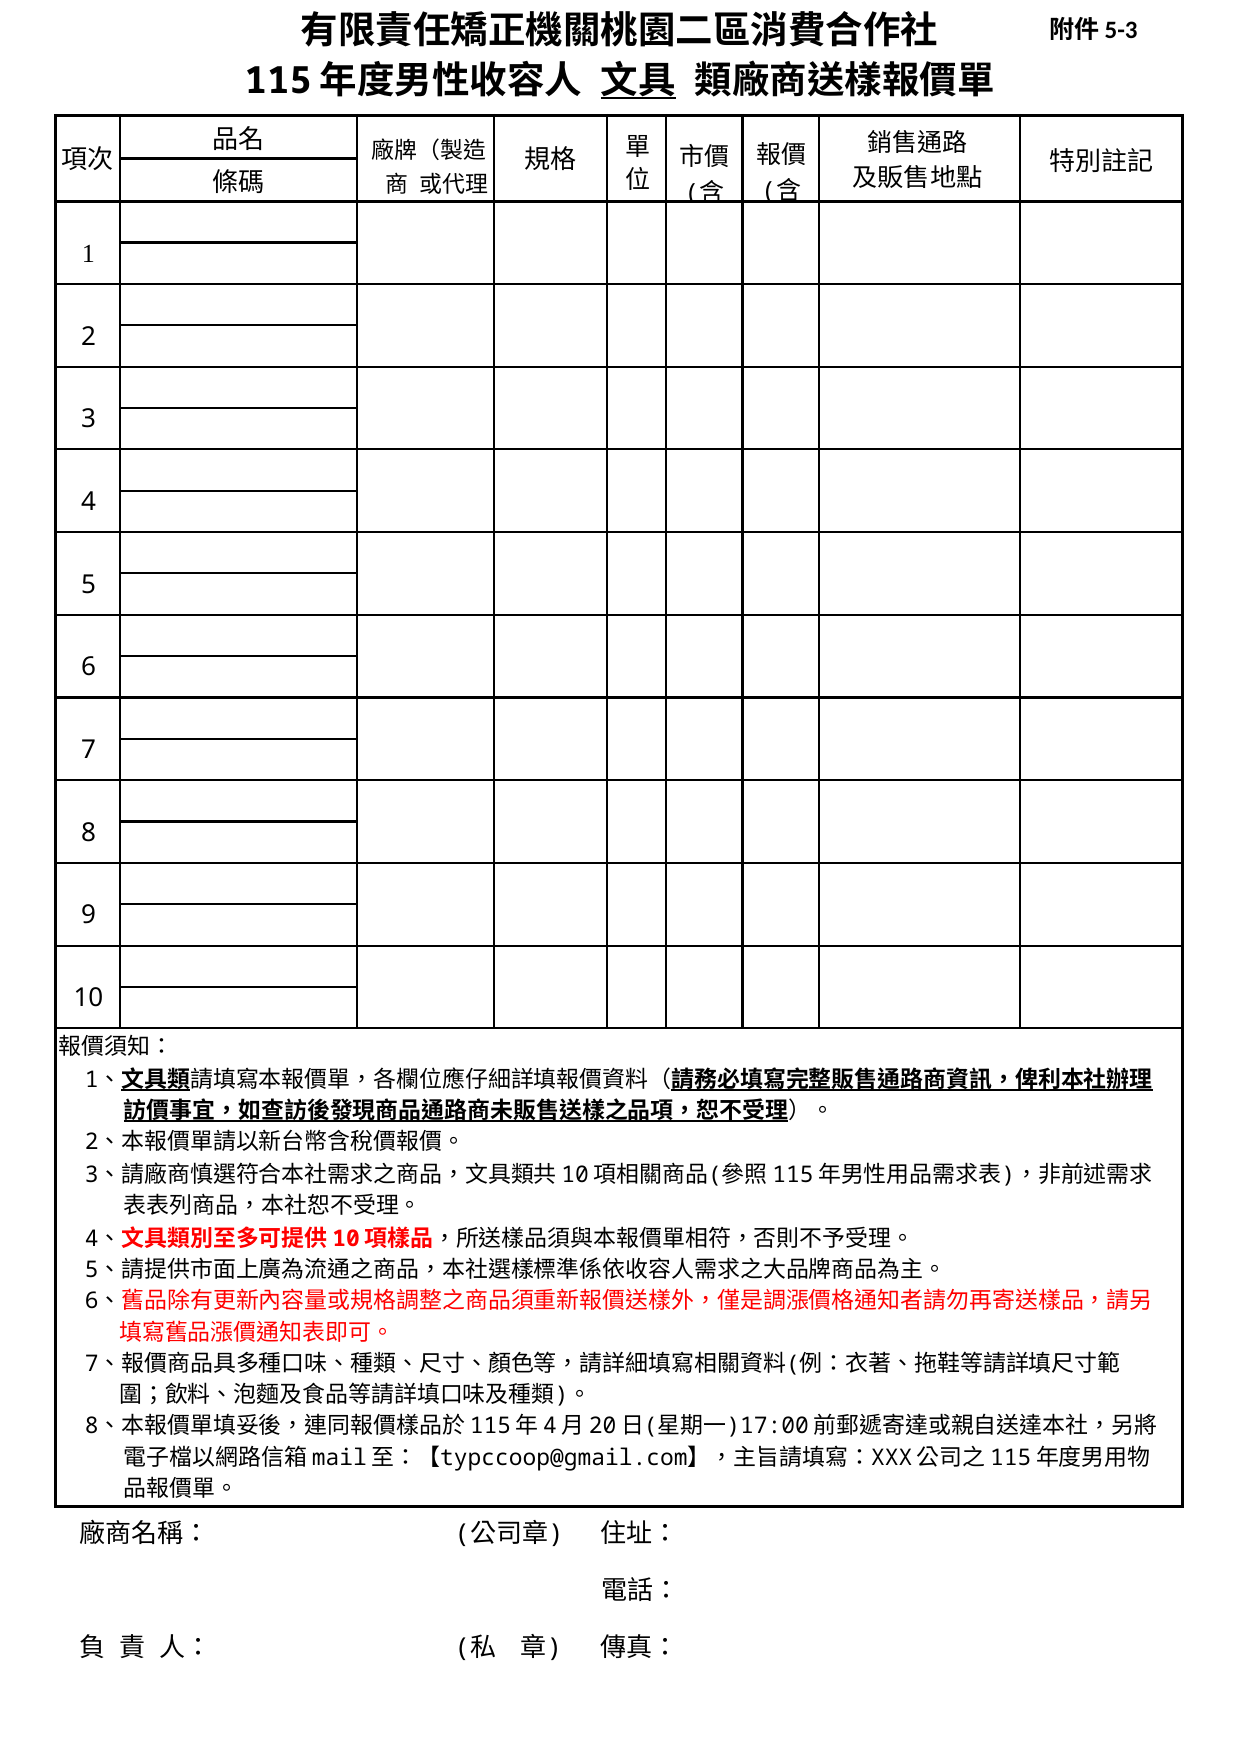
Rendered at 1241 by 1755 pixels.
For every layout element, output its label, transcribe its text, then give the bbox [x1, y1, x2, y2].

table_cell [1021, 616, 1181, 696]
table_cell [667, 781, 741, 862]
table_cell [667, 285, 741, 366]
table_cell 報價須知： 1、文具類請填寫本報價單，各欄位應仔細詳填報價資料（請務必填寫完整販售通路商資訊，俾利本社辦理訪價事宜，如查訪後發現商品通路商未販售送樣之品項，恕不受理）。 2、本報價單請以新台幣含稅價報價。 3、請廠商慎選符合本社需求之商品，文具類共10項相關商品(參照115年男性用品需求表)，非前述需求表表列商品，本社恕不受理。 4、文具類別至多可提供10項樣品，所送樣品須與本報價單相符，否則不予受理。 5、請提供市面上廣為流通之商品，本社選樣標準係依收容人需求之大品牌商品為主。 6、舊品除有更新內容量或規格調整之商品須重新報價送樣外，僅是調漲價格通知者請勿再寄送樣品，請另填寫舊品漲價通知表即可。 7、報價商品具多種口味、種類、尺寸、顏色等，請詳細填寫相關資料(例：衣著、拖鞋等請詳填尺寸範圍；飲料、泡麵及食品等請詳填口味及種類)。 8、本報價單填妥後，連同報價樣品於115年4月20日(星期一)17:00前郵遞寄達或親自送達本社，另將電子檔以網路信箱mail至：【typccoop@gmail.com】，主旨請填寫：XXX公司之115年度男用物品報價單。 [57, 1029, 1181, 1504]
table_cell [744, 781, 818, 862]
table_cell 條碼 [121, 160, 356, 200]
table_cell [121, 699, 356, 738]
text 負 責 人： (私 章) 傳真： [79, 1635, 1190, 1662]
table_cell [121, 244, 356, 283]
table_cell [121, 285, 356, 324]
table_cell [358, 450, 493, 531]
table_cell [358, 781, 493, 862]
table_cell [820, 285, 1019, 366]
table_cell [820, 533, 1019, 614]
table_cell 9 [57, 864, 119, 944]
table_cell [121, 616, 356, 655]
table_cell [358, 699, 493, 779]
table_cell [495, 533, 606, 614]
table_cell [744, 450, 818, 531]
table_cell 3 [57, 368, 119, 448]
table_cell [121, 533, 356, 572]
table_cell [495, 947, 606, 1027]
table_cell [358, 616, 493, 696]
table_cell [1021, 450, 1181, 531]
table_cell [744, 699, 818, 779]
table_header 銷售通路 及販售地點 [820, 117, 1019, 200]
table_cell [667, 699, 741, 779]
table_cell [667, 947, 741, 1027]
table_cell [495, 781, 606, 862]
table_cell [1021, 864, 1181, 944]
table_cell [820, 864, 1019, 944]
table_cell [358, 285, 493, 366]
table_cell [358, 533, 493, 614]
table_cell [744, 368, 818, 448]
table_cell [820, 699, 1019, 779]
table_cell [495, 616, 606, 696]
table_cell [820, 368, 1019, 448]
table_header 單 位 [608, 117, 665, 200]
table_cell [1021, 285, 1181, 366]
table_cell [121, 409, 356, 448]
table_cell [495, 203, 606, 283]
table_cell [667, 616, 741, 696]
table_cell [744, 285, 818, 366]
table_cell [608, 864, 665, 944]
table_cell [608, 368, 665, 448]
table_cell [608, 450, 665, 531]
table_cell [667, 450, 741, 531]
table_cell [358, 947, 493, 1027]
table_cell 5 [57, 533, 119, 614]
table_cell [744, 864, 818, 944]
table_cell [121, 864, 356, 903]
table_cell [667, 203, 741, 283]
table_cell [1021, 368, 1181, 448]
table_cell 1 [57, 203, 119, 283]
table_cell [667, 864, 741, 944]
text 有限責任矯正機關桃園二區消費合作社 [48, 0, 1190, 54]
table_cell [121, 492, 356, 531]
table_cell [608, 699, 665, 779]
text 115年度男性收容人 文具 類廠商送樣報價單 [48, 54, 1190, 104]
table_cell [744, 947, 818, 1027]
table_cell [1021, 781, 1181, 862]
table_cell [667, 368, 741, 448]
table_header 市價 (含稅) [667, 117, 741, 200]
table_cell [121, 947, 356, 986]
table_cell [495, 864, 606, 944]
table_cell [1021, 533, 1181, 614]
table_cell [121, 574, 356, 614]
table_cell [1021, 699, 1181, 779]
table_cell [667, 533, 741, 614]
table_cell [121, 781, 356, 820]
table_cell [358, 368, 493, 448]
table_cell 2 [57, 285, 119, 366]
table_cell [121, 823, 356, 862]
table_cell 10 [57, 947, 119, 1027]
table_cell [608, 533, 665, 614]
table_header 項次 [57, 117, 119, 200]
table_cell [121, 657, 356, 696]
table_cell [820, 450, 1019, 531]
table_cell [495, 450, 606, 531]
table_header 報價 (含稅) [744, 117, 818, 200]
text 附件5-3 [1049, 9, 1162, 40]
table_cell [1021, 947, 1181, 1027]
table_cell [820, 616, 1019, 696]
table_cell [744, 203, 818, 283]
table_cell 4 [57, 450, 119, 531]
table_cell [121, 450, 356, 489]
table_header 廠牌（製造商 或代理商） [358, 117, 493, 200]
table_cell [820, 203, 1019, 283]
table_cell [495, 285, 606, 366]
table_header 品名 [121, 117, 356, 157]
table_cell [495, 699, 606, 779]
table_cell [1021, 203, 1181, 283]
table_cell [121, 988, 356, 1027]
table_cell [121, 740, 356, 779]
table_cell 8 [57, 781, 119, 862]
table_cell [608, 947, 665, 1027]
text 電話： [89, 1578, 1190, 1605]
table_cell [121, 203, 356, 241]
table_cell [358, 864, 493, 944]
table_cell 6 [57, 616, 119, 696]
table_cell [820, 781, 1019, 862]
table_header 規格 [495, 117, 606, 200]
table_cell [121, 905, 356, 944]
table_cell [358, 203, 493, 283]
table_cell [608, 781, 665, 862]
table_cell [820, 947, 1019, 1027]
table_cell [121, 368, 356, 407]
table_cell [744, 616, 818, 696]
table_cell 7 [57, 699, 119, 779]
table_cell [744, 533, 818, 614]
text 廠商名稱： (公司章) 住址： [79, 1521, 1190, 1548]
table_cell [121, 326, 356, 366]
table_header 特別註記 [1021, 117, 1181, 200]
table_cell [608, 285, 665, 366]
table_cell [608, 203, 665, 283]
table_cell [608, 616, 665, 696]
table_cell [495, 368, 606, 448]
